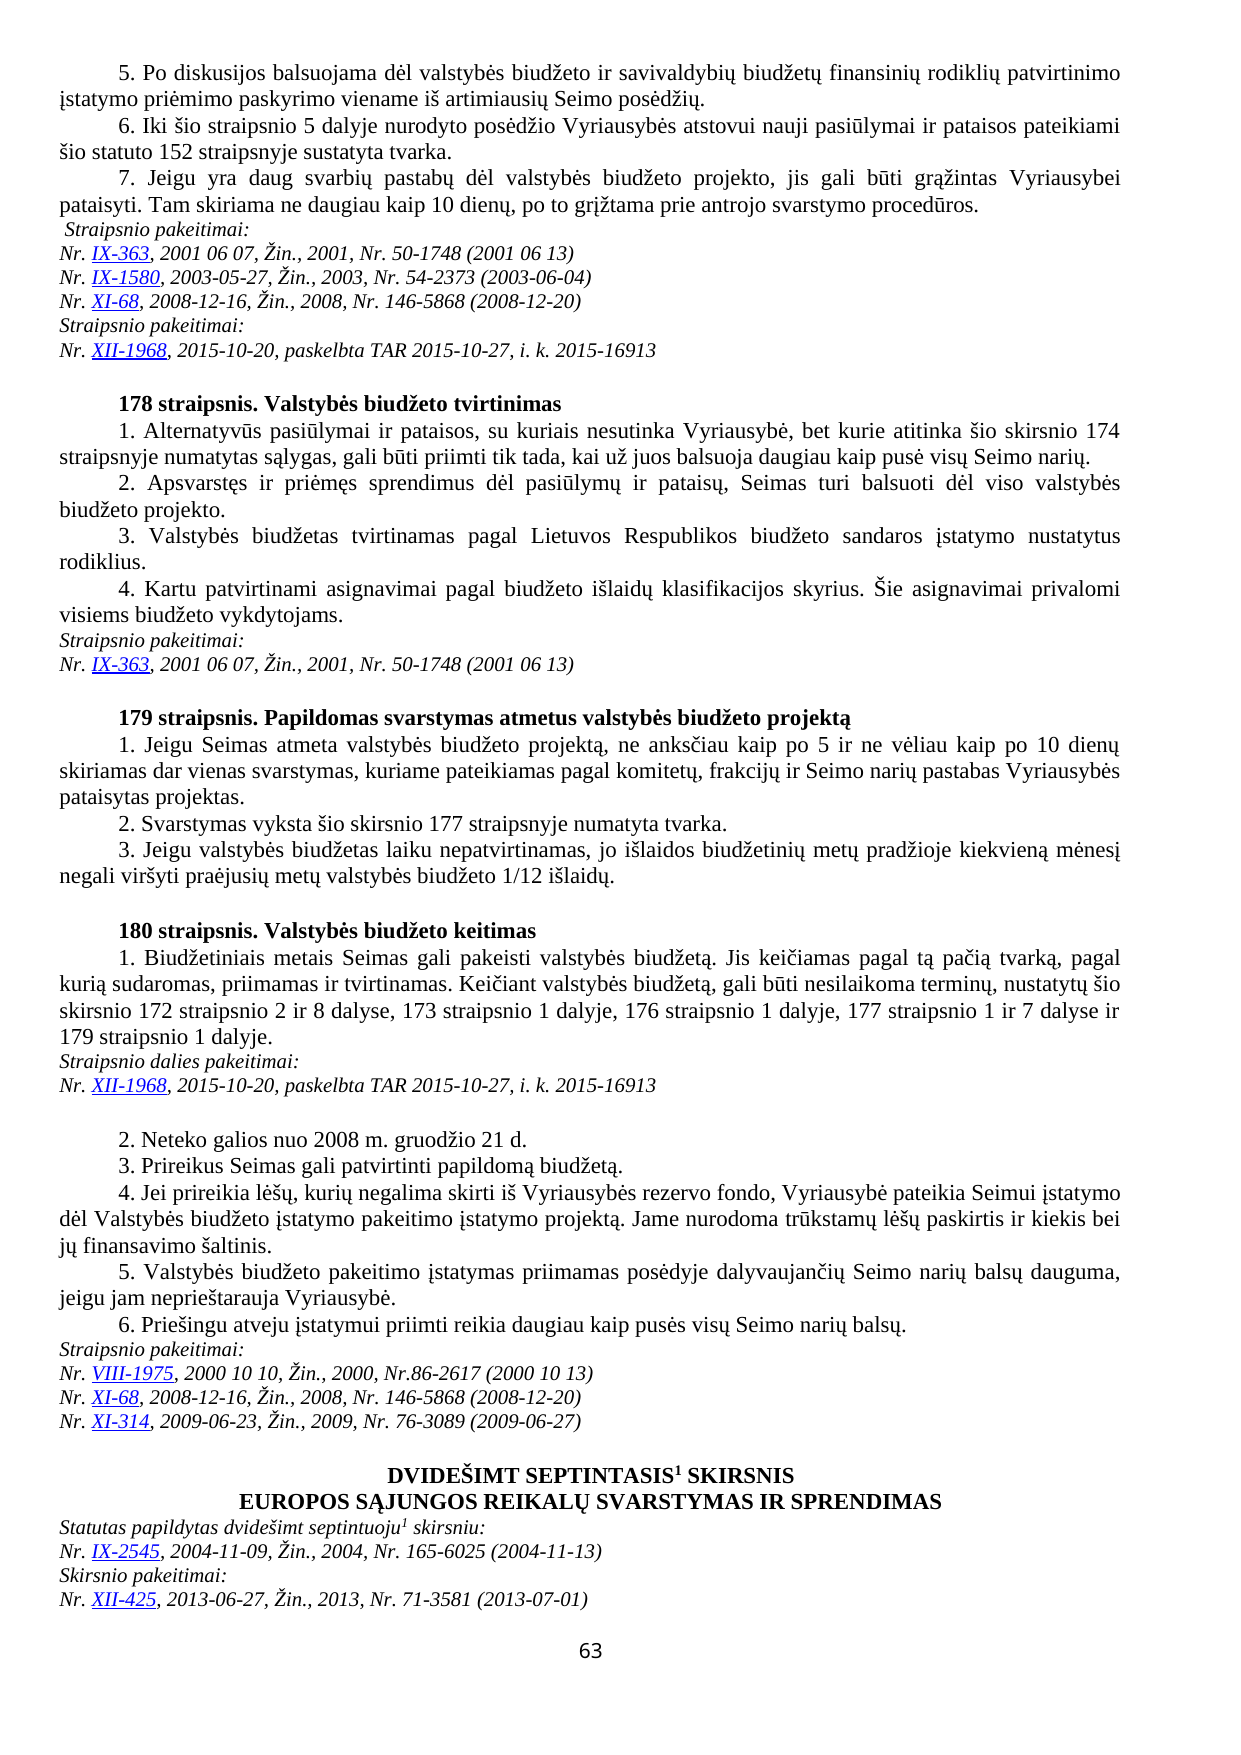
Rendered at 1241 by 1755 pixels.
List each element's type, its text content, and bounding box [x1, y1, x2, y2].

text 180 straipsnis. Valstybės biudžeto keitimas [59, 918, 1122, 944]
text Nr. XI-314, 2009-06-23, Žin., 2009, Nr. 76-3089 (2009-06-27) [59, 1409, 1122, 1433]
text 3. Valstybės biudžetas tvirtinamas pagal Lietuvos Respublikos biudžeto sandaros įstatymo nustatytus rodiklius. [59, 522, 1122, 575]
text 5. Po diskusijos balsuojama dėl valstybės biudžeto ir savivaldybių biudžetų finansinių rodiklių patvirtinimo įstatymo priėmimo paskyrimo viename iš artimiausių Seimo posėdžių. [59, 59, 1122, 112]
text Statutas papildytas dvidešimt septintuoju1 skirsniu: [59, 1515, 1122, 1539]
text 5. Valstybės biudžeto pakeitimo įstatymas priimamas posėdyje dalyvaujančių Seimo narių balsų dauguma, jeigu jam neprieštarauja Vyriausybė. [59, 1258, 1122, 1311]
text 4. Jei prireikia lėšų, kurių negalima skirti iš Vyriausybės rezervo fondo, Vyriausybė pateikia Seimui įstatymo dėl Valstybės biudžeto įstatymo pakeitimo įstatymo projektą. Jame nurodoma trūkstamų lėšų paskirtis ir kiekis bei jų finansavimo šaltinis. [59, 1179, 1122, 1258]
text Nr. VIII-1975, 2000 10 10, Žin., 2000, Nr.86-2617 (2000 10 13) [59, 1361, 1122, 1385]
text Straipsnio pakeitimai: [59, 1337, 1122, 1361]
text Nr. IX-363, 2001 06 07, Žin., 2001, Nr. 50-1748 (2001 06 13) [59, 241, 1122, 265]
text 6. Iki šio straipsnio 5 dalyje nurodyto posėdžio Vyriausybės atstovui nauji pasiūlymai ir pataisos pateikiami šio statuto 152 straipsnyje sustatyta tvarka. [59, 112, 1122, 164]
text 1. Jeigu Seimas atmeta valstybės biudžeto projektą, ne anksčiau kaip po 5 ir ne vėliau kaip po 10 dienų skiriamas dar vienas svarstymas, kuriame pateikiamas pagal komitetų, frakcijų ir Seimo narių pastabas Vyriausybės pataisytas projektas. [59, 731, 1122, 810]
text Nr. XI-68, 2008-12-16, Žin., 2008, Nr. 146-5868 (2008-12-20) [59, 289, 1122, 313]
text 179 straipsnis. Papildomas svarstymas atmetus valstybės biudžeto projektą [59, 704, 1122, 731]
text 3. Jeigu valstybės biudžetas laiku nepatvirtinamas, jo išlaidos biudžetinių metų pradžioje kiekvieną mėnesį negali viršyti praėjusių metų valstybės biudžeto 1/12 išlaidų. [59, 836, 1122, 889]
text 3. Prireikus Seimas gali patvirtinti papildomą biudžetą. [59, 1153, 1122, 1179]
text 2. Apsvarstęs ir priėmęs sprendimus dėl pasiūlymų ir pataisų, Seimas turi balsuoti dėl viso valstybės biudžeto projekto. [59, 469, 1122, 522]
text EUROPOS SĄJUNGOS REIKALŲ SVARSTYMAS IR SPRENDIMAS [59, 1488, 1122, 1515]
text 4. Kartu patvirtinami asignavimai pagal biudžeto išlaidų klasifikacijos skyrius. Šie asignavimai privalomi visiems biudžeto vykdytojams. [59, 575, 1122, 627]
text Straipsnio pakeitimai: [59, 217, 1122, 241]
text 1. Biudžetiniais metais Seimas gali pakeisti valstybės biudžetą. Jis keičiamas pagal tą pačią tvarką, pagal kurią sudaromas, priimamas ir tvirtinamas. Keičiant valstybės biudžetą, gali būti nesilaikoma terminų, nustatytų šio skirsnio 172 straipsnio 2 ir 8 dalyse, 173 straipsnio 1 dalyje, 176 straipsnio 1 dalyje, 177 straipsnio 1 ir 7 dalyse ir 179 straipsnio 1 dalyje. [59, 944, 1122, 1049]
text 6. Priešingu atveju įstatymui priimti reikia daugiau kaip pusės visų Seimo narių balsų. [59, 1311, 1122, 1337]
text 178 straipsnis. Valstybės biudžeto tvirtinimas [59, 390, 1122, 417]
text 2. Svarstymas vyksta šio skirsnio 177 straipsnyje numatyta tvarka. [59, 810, 1122, 836]
text Nr. IX-363, 2001 06 07, Žin., 2001, Nr. 50-1748 (2001 06 13) [59, 652, 1122, 676]
text DVIDEŠIMT SEPTINTASIS1 SKIRSNIS [59, 1462, 1122, 1488]
text Nr. XII-1968, 2015-10-20, paskelbta TAR 2015-10-27, i. k. 2015-16913 [59, 337, 1122, 362]
text 1. Alternatyvūs pasiūlymai ir pataisos, su kuriais nesutinka Vyriausybė, bet kurie atitinka šio skirsnio 174 straipsnyje numatytas sąlygas, gali būti priimti tik tada, kai už juos balsuoja daugiau kaip pusė visų Seimo narių. [59, 417, 1122, 469]
text Straipsnio dalies pakeitimai: [59, 1049, 1122, 1073]
text 7. Jeigu yra daug svarbių pastabų dėl valstybės biudžeto projekto, jis gali būti grąžintas Vyriausybei pataisyti. Tam skiriama ne daugiau kaip 10 dienų, po to grįžtama prie antrojo svarstymo procedūros. [59, 164, 1122, 217]
text Straipsnio pakeitimai: [59, 313, 1122, 337]
text Nr. IX-2545, 2004-11-09, Žin., 2004, Nr. 165-6025 (2004-11-13) [59, 1539, 1122, 1563]
text Nr. IX-1580, 2003-05-27, Žin., 2003, Nr. 54-2373 (2003-06-04) [59, 265, 1122, 289]
text Straipsnio pakeitimai: [59, 627, 1122, 652]
text Nr. XII-425, 2013-06-27, Žin., 2013, Nr. 71-3581 (2013-07-01) [59, 1587, 1122, 1611]
text Nr. XI-68, 2008-12-16, Žin., 2008, Nr. 146-5868 (2008-12-20) [59, 1385, 1122, 1409]
text Skirsnio pakeitimai: [59, 1563, 1122, 1587]
text 2. Neteko galios nuo 2008 m. gruodžio 21 d. [59, 1126, 1122, 1153]
text Nr. XII-1968, 2015-10-20, paskelbta TAR 2015-10-27, i. k. 2015-16913 [59, 1073, 1122, 1097]
